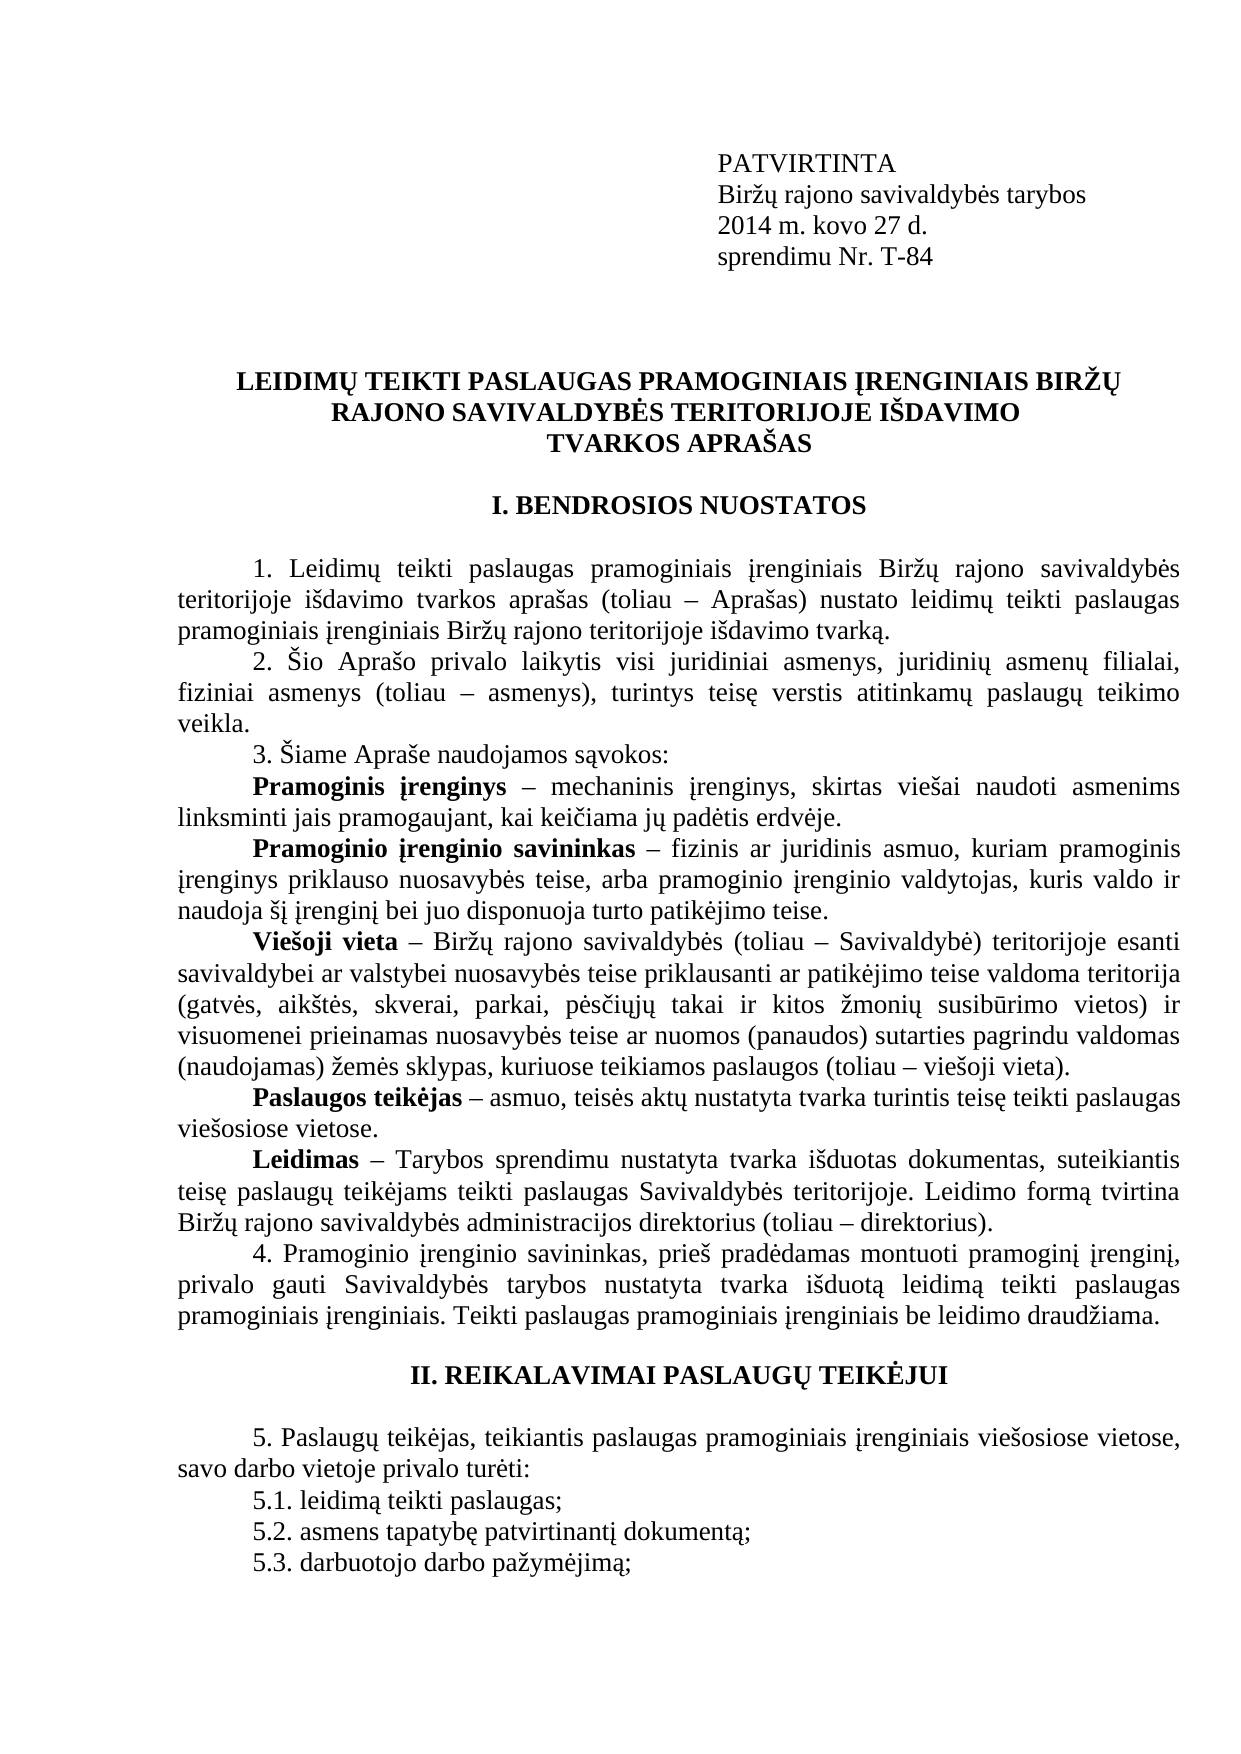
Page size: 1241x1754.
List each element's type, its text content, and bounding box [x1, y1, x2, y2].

text Viešoji vieta – Biržų rajono savivaldybės (toliau – Savivaldybė) teritorijoje esanti savivaldybei ar valstybei nuosavybės teise priklausanti ar patikėjimo teise valdoma teritorija (gatvės, aikštės, skverai, parkai, pėsčiųjų takai ir kitos žmonių susibūrimo vietos) ir visuomenei prieinamas nuosavybės teise ar nuomos (panaudos) sutarties pagrindu valdomas (naudojamas) žemės sklypas, kuriuose teikiamos paslaugos (toliau – viešoji vieta). [177, 926, 1181, 1081]
text Leidimas – Tarybos sprendimu nustatyta tvarka išduotas dokumentas, suteikiantis teisę paslaugų teikėjams teikti paslaugas Savivaldybės teritorijoje. Leidimo formą tvirtina Biržų rajono savivaldybės administracijos direktorius (toliau – direktorius). [177, 1143, 1181, 1237]
text 5.3. darbuotojo darbo pažymėjimą; [177, 1546, 1181, 1577]
text 2014 m. kovo 27 d. [582, 209, 1181, 240]
text TVARKOS APRAŠAS [177, 427, 1181, 458]
text 5. Paslaugų teikėjas, teikiantis paslaugas pramoginiais įrenginiais viešosiose vietose, savo darbo vietoje privalo turėti: [177, 1421, 1181, 1484]
text II. REIKALAVIMAI PASLAUGŲ TEIKĖJUI [177, 1359, 1181, 1390]
text sprendimu Nr. T-84 [582, 240, 1181, 271]
text 1. Leidimų teikti paslaugas pramoginiais įrenginiais Biržų rajono savivaldybės teritorijoje išdavimo tvarkos aprašas (toliau – Aprašas) nustato leidimų teikti paslaugas pramoginiais įrenginiais Biržų rajono teritorijoje išdavimo tvarką. [177, 552, 1181, 645]
text 3. Šiame Apraše naudojamos sąvokos: [177, 739, 1181, 770]
text Pramoginio įrenginio savininkas – fizinis ar juridinis asmuo, kuriam pramoginis įrenginys priklauso nuosavybės teise, arba pramoginio įrenginio valdytojas, kuris valdo ir naudoja šį įrenginį bei juo disponuoja turto patikėjimo teise. [177, 832, 1181, 926]
text Pramoginis įrenginys – mechaninis įrenginys, skirtas viešai naudoti asmenims linksminti jais pramogaujant, kai keičiama jų padėtis erdvėje. [177, 770, 1181, 832]
text 5.2. asmens tapatybę patvirtinantį dokumentą; [177, 1515, 1181, 1546]
text PATVIRTINTA [582, 147, 1181, 178]
text I. BENDROSIOS NUOSTATOS [177, 489, 1181, 521]
text 4. Pramoginio įrenginio savininkas, prieš pradėdamas montuoti pramoginį įrenginį, privalo gauti Savivaldybės tarybos nustatyta tvarka išduotą leidimą teikti paslaugas pramoginiais įrenginiais. Teikti paslaugas pramoginiais įrenginiais be leidimo draudžiama. [177, 1237, 1181, 1330]
text Paslaugos teikėjas – asmuo, teisės aktų nustatyta tvarka turintis teisę teikti paslaugas viešosiose vietose. [177, 1081, 1181, 1143]
text Biržų rajono savivaldybės tarybos [582, 178, 1181, 209]
text 5.1. leidimą teikti paslaugas; [177, 1484, 1181, 1515]
text 2. Šio Aprašo privalo laikytis visi juridiniai asmenys, juridinių asmenų filialai, fiziniai asmenys (toliau – asmenys), turintys teisę verstis atitinkamų paslaugų teikimo veikla. [177, 645, 1181, 739]
text LEIDIMŲ TEIKTI PASLAUGAS PRAMOGINIAIS ĮRENGINIAIS BIRŽŲ RAJONO SAVIVALDYBĖS TERITORIJOJE IŠDAVIMO [177, 365, 1181, 427]
